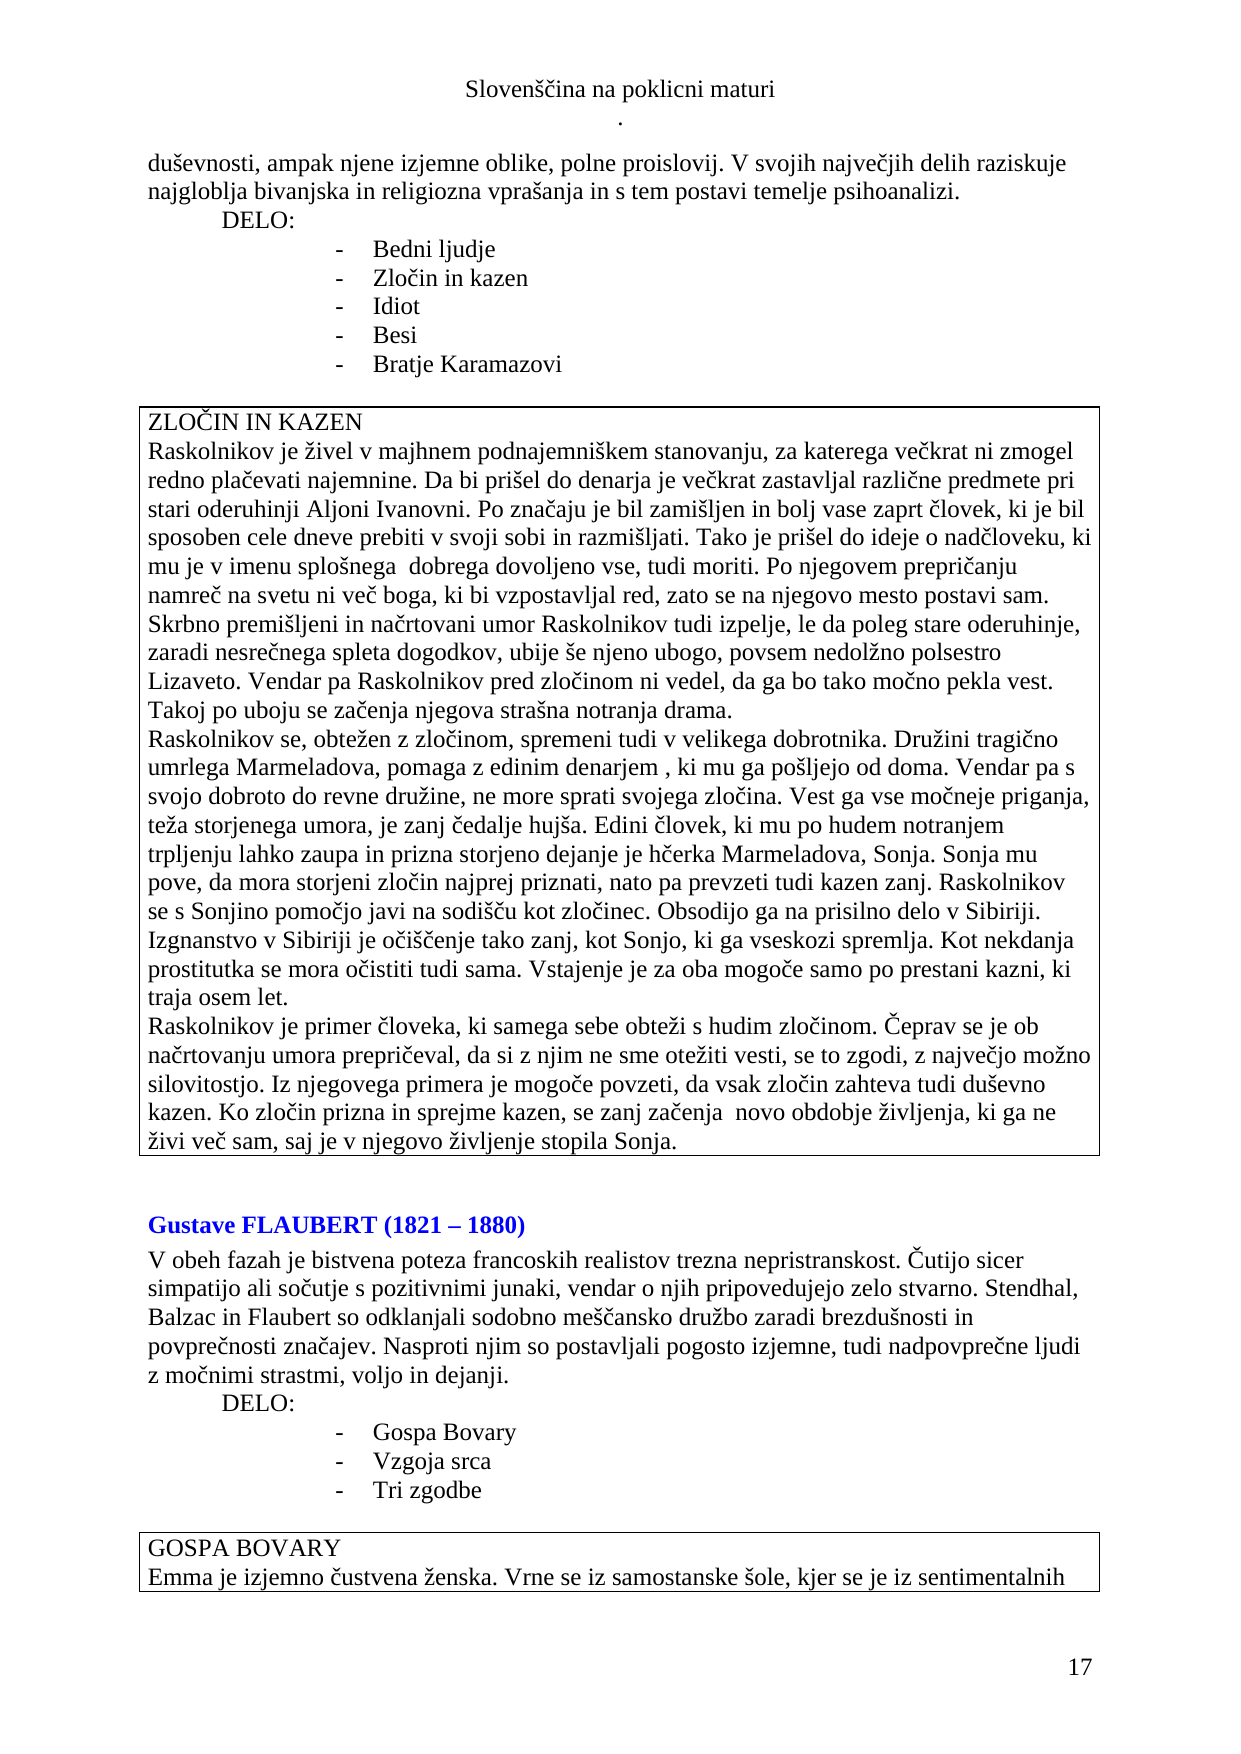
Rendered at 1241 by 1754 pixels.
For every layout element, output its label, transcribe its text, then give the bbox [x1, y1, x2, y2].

list Idiot [335, 291, 1093, 320]
text DELO: [221, 1388, 1093, 1417]
list Vzgoja srca [335, 1446, 1093, 1475]
list Tri zgodbe [335, 1475, 1093, 1503]
table_header ZLOČIN IN KAZEN Raskolnikov je živel v majhnem podnajemniškem stanovanju, za katerega večkrat ni zmogel redno plačevati najemnine. Da bi prišel do denarja je večkrat zastavljal različne predmete pri stari oderuhinji Aljoni Ivanovni. Po značaju je bil zamišljen in bolj vase zaprt človek, ki je bil sposoben cele dneve prebiti v svoji sobi in razmišljati. Tako je prišel do ideje o nadčloveku, ki mu je v imenu splošnega dobrega dovoljeno vse, tudi moriti. Po njegovem prepričanju namreč na svetu ni več boga, ki bi vzpostavljal red, zato se na njegovo mesto postavi sam. Skrbno premišljeni in načrtovani umor Raskolnikov tudi izpelje, le da poleg stare oderuhinje, zaradi nesrečnega spleta dogodkov, ubije še njeno ubogo, povsem nedolžno polsestro Lizaveto. Vendar pa Raskolnikov pred zločinom ni vedel, da ga bo tako močno pekla vest. Takoj po uboju se začenja njegova strašna notranja drama. Raskolnikov se, obtežen z zločinom, spremeni tudi v velikega dobrotnika. Družini tragično umrlega Marmeladova, pomaga z edinim denarjem , ki mu ga pošljejo od doma. Vendar pa s svojo dobroto do revne družine, ne more sprati svojega zločina. Vest ga vse močneje priganja, teža storjenega umora, je zanj čedalje hujša. Edini človek, ki mu po hudem notranjem trpljenju lahko zaupa in prizna storjeno dejanje je hčerka Marmeladova, Sonja. Sonja mu pove, da mora storjeni zločin najprej priznati, nato pa prevzeti tudi kazen zanj. Raskolnikov se s Sonjino pomočjo javi na sodišču kot zločinec. Obsodijo ga na prisilno delo v Sibiriji. Izgnanstvo v Sibiriji je očiščenje tako zanj, kot Sonjo, ki ga vseskozi spremlja. Kot nekdanja prostitutka se mora očistiti tudi sama. Vstajenje je za oba mogoče samo po prestani kazni, ki traja osem let. Raskolnikov je primer človeka, ki samega sebe obteži s hudim zločinom. Čeprav se je ob načrtovanju umora prepričeval, da si z njim ne sme otežiti vesti, se to zgodi, z največjo možno silovitostjo. Iz njegovega primera je mogoče povzeti, da vsak zločin zahteva tudi duševno kazen. Ko zločin prizna in sprejme kazen, se zanj začenja novo obdobje življenja, ki ga ne živi več sam, saj je v njegovo življenje stopila Sonja. [140, 408, 1099, 1155]
subtitle Gustave FLAUBERT (1821 – 1880) [148, 1210, 1093, 1238]
list Zločin in kazen [335, 263, 1093, 291]
text duševnosti, ampak njene izjemne oblike, polne proislovij. V svojih največjih delih raziskuje najgloblja bivanjska in religiozna vprašanja in s tem postavi temelje psihoanalizi. [148, 148, 1093, 205]
list Gospa Bovary [335, 1417, 1093, 1446]
text DELO: [148, 205, 1093, 234]
text V obeh fazah je bistvena poteza francoskih realistov trezna nepristranskost. Čutijo sicer simpatijo ali sočutje s pozitivnimi junaki, vendar o njih pripovedujejo zelo stvarno. Stendhal, Balzac in Flaubert so odklanjali sodobno meščansko družbo zaradi brezdušnosti in povprečnosti značajev. Nasproti njim so postavljali pogosto izjemne, tudi nadpovprečne ljudi z močnimi strastmi, voljo in dejanji. [148, 1245, 1093, 1388]
list Besi [335, 320, 1093, 349]
table_header GOSPA BOVARY Emma je izjemno čustvena ženska. Vrne se iz samostanske šole, kjer se je iz sentimentalnih [140, 1533, 1099, 1591]
list Bratje Karamazovi [335, 349, 1093, 378]
list Bedni ljudje [335, 234, 1093, 263]
